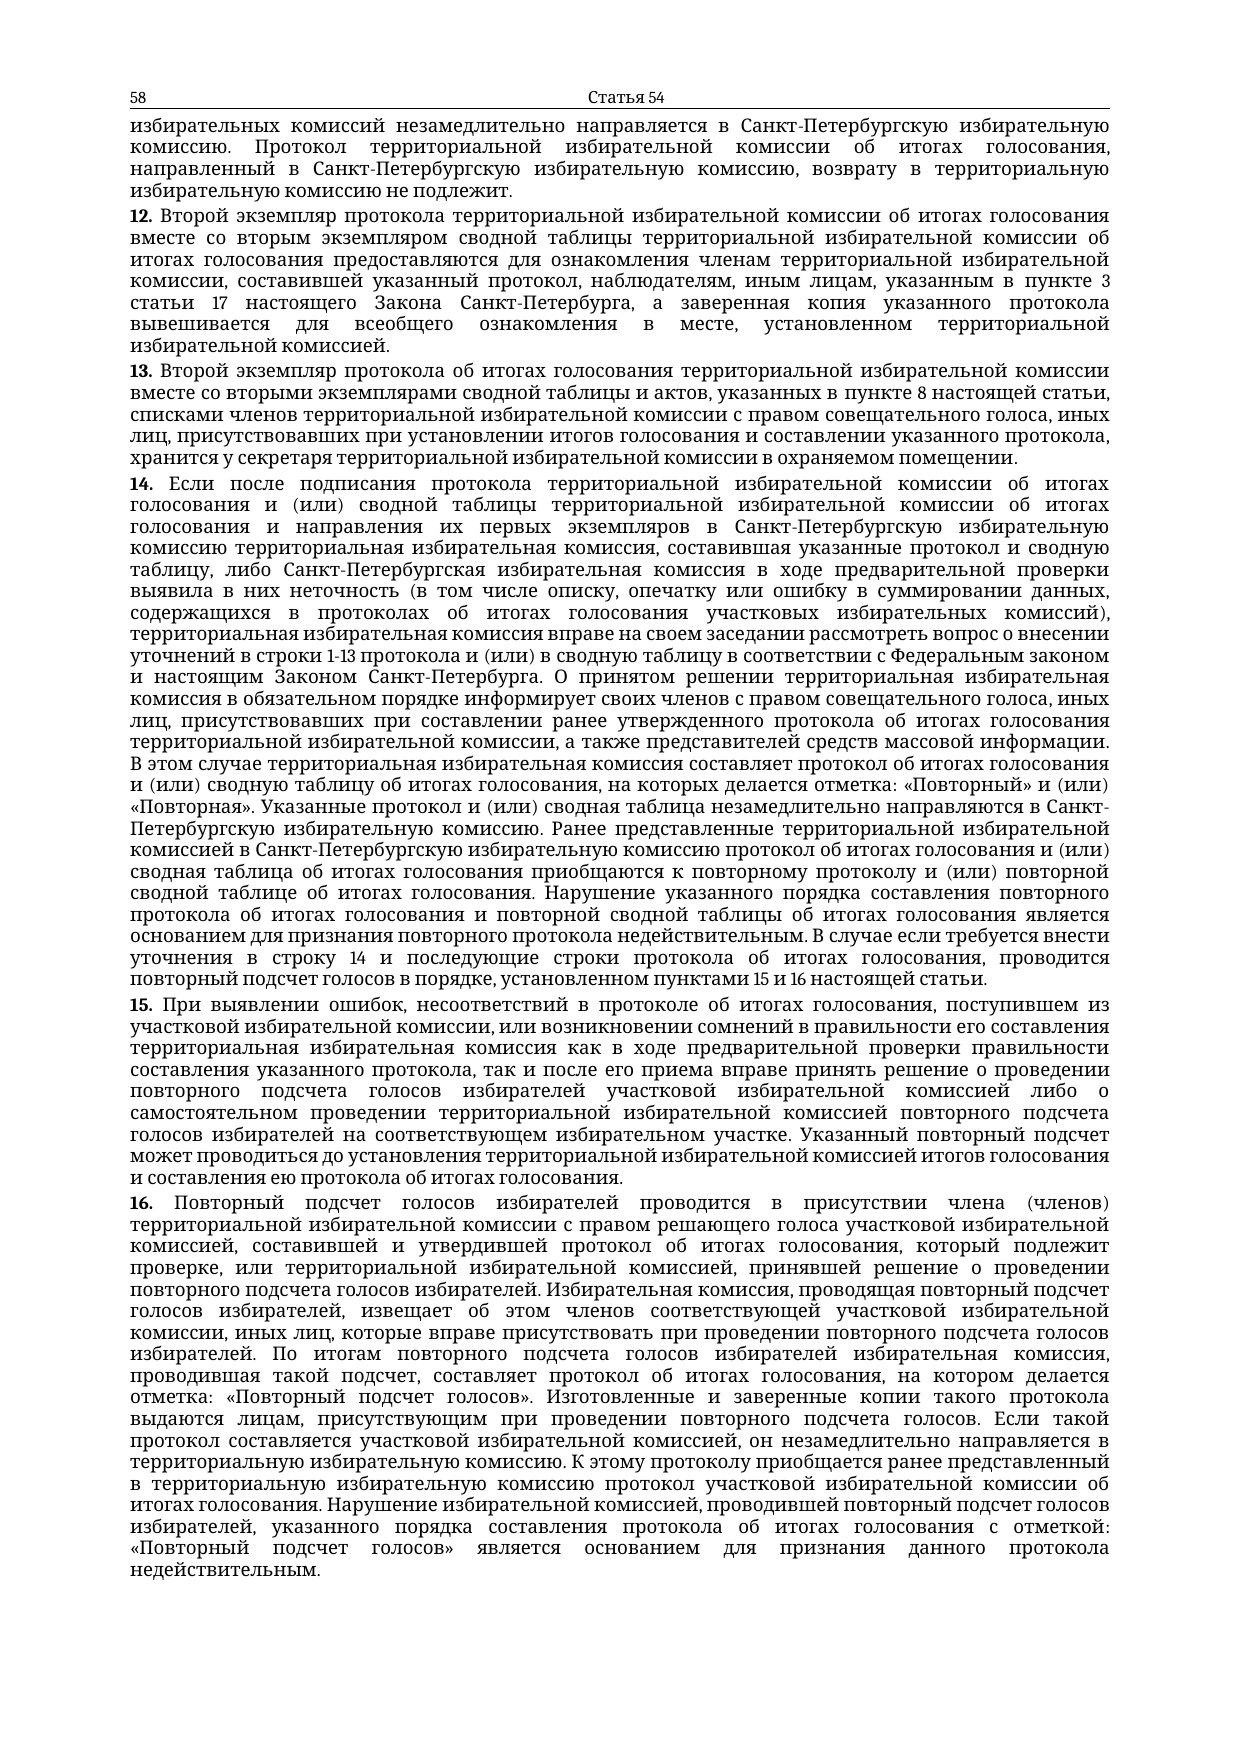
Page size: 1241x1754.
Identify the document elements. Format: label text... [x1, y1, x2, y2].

text 13. Второй экземпляр протокола об итогах голосования территориальной избирательной комиссии вместе со вторыми экземплярами сводной таблицы и актов, указанных в пункте 8 настоящей статьи, списками членов территориальной избирательной комиссии с правом совещательного голоса, иных лиц, присутствовавших при установлении итогов голосования и составлении указанного протокола, хранится у секретаря территориальной избирательной комиссии в охраняемом помещении. [130, 361, 1110, 469]
text 15. При выявлении ошибок, несоответствий в протоколе об итогах голосования, поступившем из участковой избирательной комиссии, или возникновении сомнений в правильности его составления территориальная избирательная комиссия как в ходе предварительной проверки правильности составления указанного протокола, так и после его приема вправе принять решение о проведении повторного подсчета голосов избирателей участковой избирательной комиссией либо о самостоятельном проведении территориальной избирательной комиссией повторного подсчета голосов избирателей на соответствующем избирательном участке. Указанный повторный подсчет может проводиться до установления территориальной избирательной комиссией итогов голосования и составления ею протокола об итогах голосования. [130, 995, 1110, 1189]
text 16. Повторный подсчет голосов избирателей проводится в присутствии члена (членов) территориальной избирательной комиссии с правом решающего голоса участковой избирательной комиссией, составившей и утвердившей протокол об итогах голосования, который подлежит проверке, или территориальной избирательной комиссией, принявшей решение о проведении повторного подсчета голосов избирателей. Избирательная комиссия, проводящая повторный подсчет голосов избирателей, извещает об этом членов соответствующей участковой избирательной комиссии, иных лиц, которые вправе присутствовать при проведении повторного подсчета голосов избирателей. По итогам повторного подсчета голосов избирателей избирательная комиссия, проводившая такой подсчет, составляет протокол об итогах голосования, на котором делается отметка: «Повторный подсчет голосов». Изготовленные и заверенные копии такого протокола выдаются лицам, присутствующим при проведении повторного подсчета голосов. Если такой протокол составляется участковой избирательной комиссией, он незамедлительно направляется в территориальную избирательную комиссию. К этому протоколу приобщается ранее представленный в территориальную избирательную комиссию протокол участковой избирательной комиссии об итогах голосования. Нарушение избирательной комиссией, проводившей повторный подсчет голосов избирателей, указанного порядка составления протокола об итогах голосования с отметкой: «Повторный подсчет голосов» является основанием для признания данного протокола недействительным. [130, 1193, 1110, 1581]
text избирательных комиссий незамедлительно направляется в Санкт-Петербургскую избирательную комиссию. Протокол территориальной избирательной комиссии об итогах голосования, направленный в Санкт-Петербургскую избирательную комиссию, возврату в территориальную избирательную комиссию не подлежит. [130, 116, 1110, 202]
text 14. Если после подписания протокола территориальной избирательной комиссии об итогах голосования и (или) сводной таблицы территориальной избирательной комиссии об итогах голосования и направления их первых экземпляров в Санкт-Петербургскую избирательную комиссию территориальная избирательная комиссия, составившая указанные протокол и сводную таблицу, либо Санкт-Петербургская избирательная комиссия в ходе предварительной проверки выявила в них неточность (в том числе описку, опечатку или ошибку в суммировании данных, содержащихся в протоколах об итогах голосования участковых избирательных комиссий), территориальная избирательная комиссия вправе на своем заседании рассмотреть вопрос о внесении уточнений в строки 1-13 протокола и (или) в сводную таблицу в соответствии с Федеральным законом и настоящим Законом Санкт-Петербурга. О принятом решении территориальная избирательная комиссия в обязательном порядке информирует своих членов с правом совещательного голоса, иных лиц, присутствовавших при составлении ранее утвержденного протокола об итогах голосования территориальной избирательной комиссии, а также представителей средств массовой информации. В этом случае территориальная избирательная комиссия составляет протокол об итогах голосования и (или) сводную таблицу об итогах голосования, на которых делается отметка: «Повторный» и (или) «Повторная». Указанные протокол и (или) сводная таблица незамедлительно направляются в Санкт-Петербургскую избирательную комиссию. Ранее представленные территориальной избирательной комиссией в Санкт-Петербургскую избирательную комиссию протокол об итогах голосования и (или) сводная таблица об итогах голосования приобщаются к повторному протоколу и (или) повторной сводной таблице об итогах голосования. Нарушение указанного порядка составления повторного протокола об итогах голосования и повторной сводной таблицы об итогах голосования является основанием для признания повторного протокола недействительным. В случае если требуется внести уточнения в строку 14 и последующие строки протокола об итогах голосования, проводится повторный подсчет голосов в порядке, установленном пунктами 15 и 16 настоящей статьи. [130, 473, 1110, 991]
text 12. Второй экземпляр протокола территориальной избирательной комиссии об итогах голосования вместе со вторым экземпляром сводной таблицы территориальной избирательной комиссии об итогах голосования предоставляются для ознакомления членам территориальной избирательной комиссии, составившей указанный протокол, наблюдателям, иным лицам, указанным в пункте 3 статьи 17 настоящего Закона Санкт-Петербурга, а заверенная копия указанного протокола вывешивается для всеобщего ознакомления в месте, установленном территориальной избирательной комиссией. [130, 206, 1110, 357]
